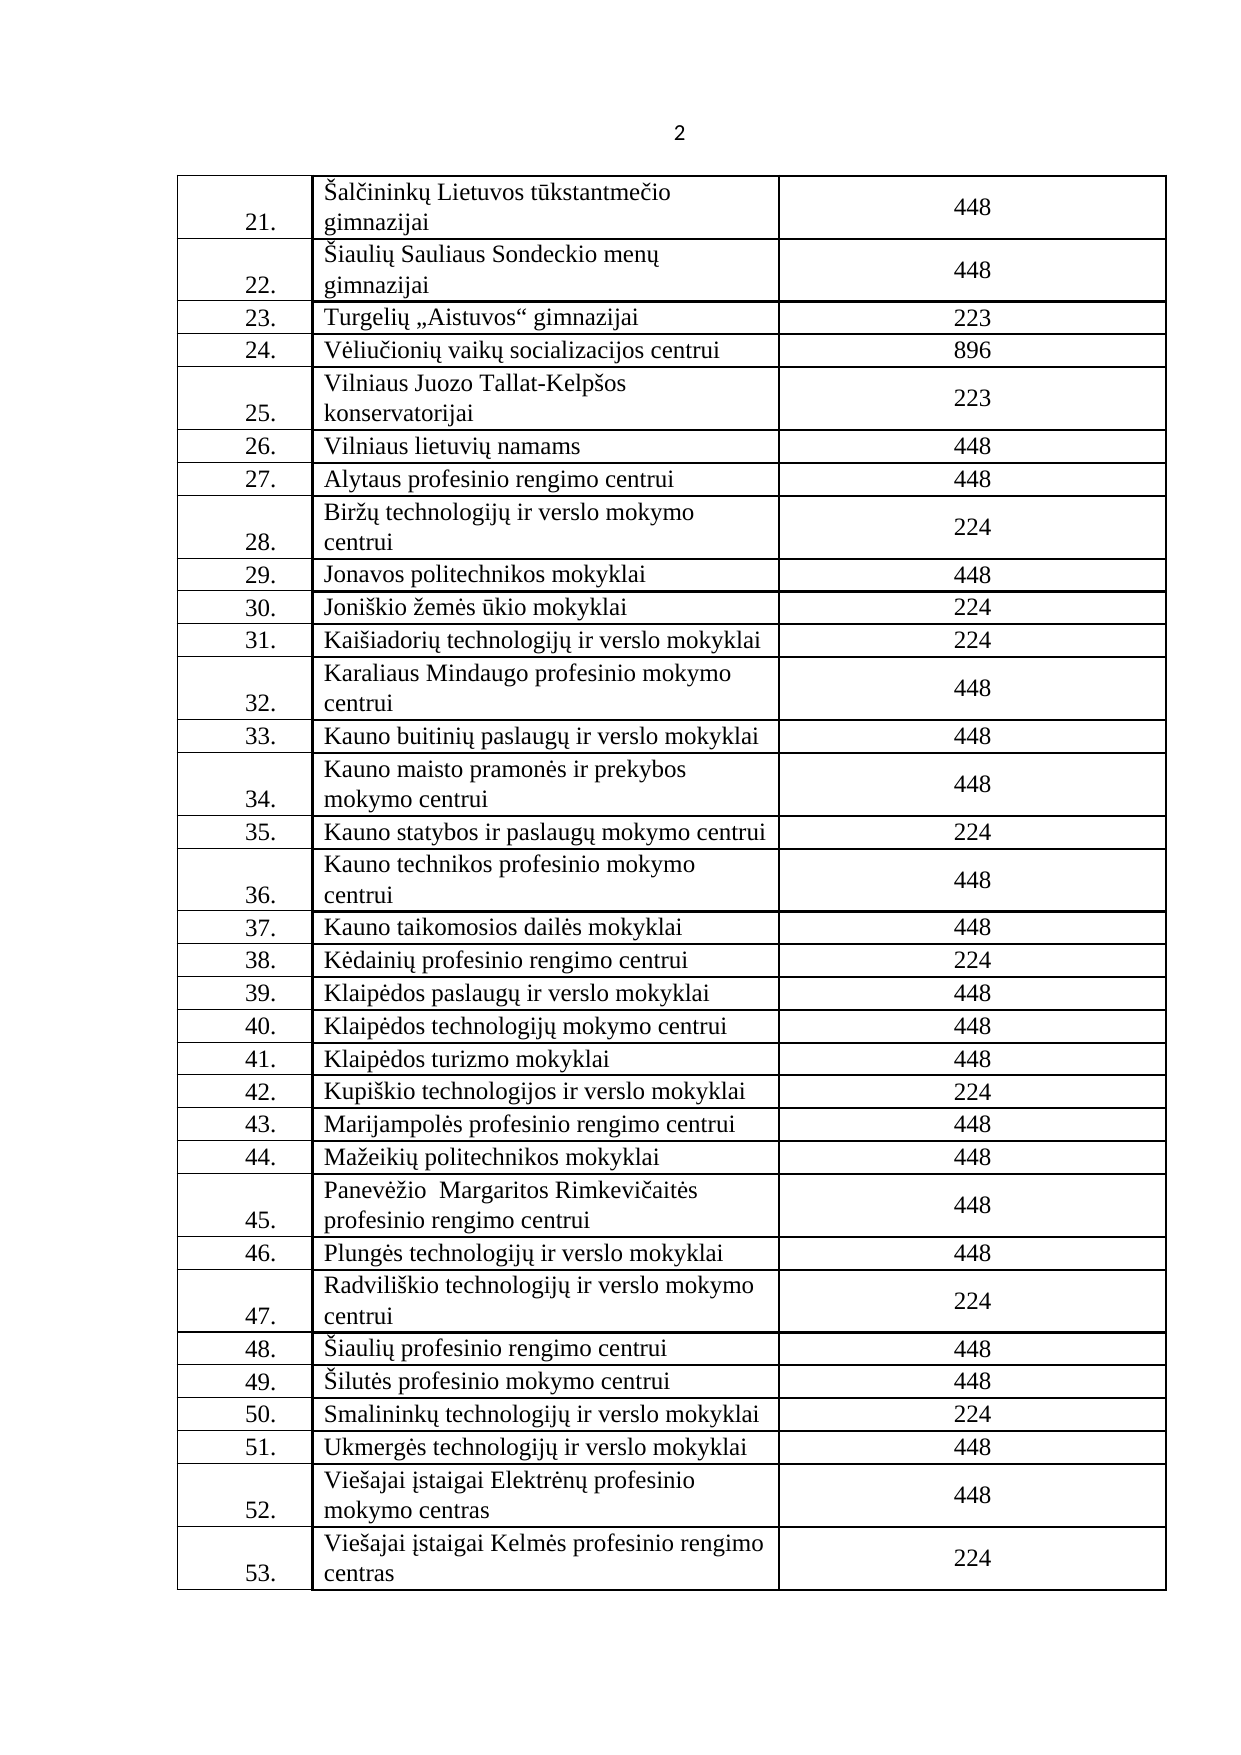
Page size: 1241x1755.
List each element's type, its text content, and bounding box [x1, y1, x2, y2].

table_cell Šiaulių profesinio rengimo centrui [314, 1334, 778, 1364]
table_cell 30. [178, 591, 311, 623]
table_cell Kauno technikos profesinio mokymo centrui [314, 850, 778, 910]
table_cell 33. [178, 720, 311, 752]
table_cell 448 [780, 1011, 1165, 1042]
table_cell Alytaus profesinio rengimo centrui [314, 464, 778, 494]
table_cell 448 [780, 913, 1165, 943]
table_cell 223 [780, 368, 1165, 429]
table_cell Vilniaus lietuvių namams [314, 431, 778, 462]
table_cell 896 [780, 335, 1165, 366]
table_cell 448 [780, 1175, 1165, 1236]
table_cell 32. [178, 657, 311, 719]
table_cell 49. [178, 1365, 311, 1397]
table_cell 47. [178, 1270, 311, 1331]
table_cell Kauno maisto pramonės ir prekybos mokymo centrui [314, 754, 778, 814]
table_cell 42. [178, 1075, 311, 1107]
table_cell 448 [780, 240, 1165, 300]
table_cell 448 [780, 1432, 1165, 1463]
table_cell 224 [780, 1399, 1165, 1430]
table_cell Radviliškio technologijų ir verslo mokymo centrui [314, 1271, 778, 1331]
table_cell Biržų technologijų ir verslo mokymo centrui [314, 497, 778, 557]
table_cell 52. [178, 1464, 311, 1526]
table_cell Kauno buitinių paslaugų ir verslo mokyklai [314, 721, 778, 752]
table_cell 224 [780, 945, 1165, 976]
table_cell Kauno taikomosios dailės mokyklai [314, 913, 778, 943]
table_cell Jonavos politechnikos mokyklai [314, 560, 778, 590]
table_cell 50. [178, 1398, 311, 1430]
table_cell 40. [178, 1010, 311, 1042]
table_cell 448 [780, 431, 1165, 462]
table_cell Kaišiadorių technologijų ir verslo mokyklai [314, 625, 778, 656]
table_cell Marijampolės profesinio rengimo centrui [314, 1109, 778, 1140]
table_cell 448 [780, 754, 1165, 814]
table_cell 48. [178, 1333, 311, 1364]
table_cell Ukmergės technologijų ir verslo mokyklai [314, 1432, 778, 1463]
table_cell 448 [780, 850, 1165, 910]
table_cell 43. [178, 1108, 311, 1140]
table_cell Šalčininkų Lietuvos tūkstantmečio gimnazijai [314, 177, 778, 237]
table_cell 223 [780, 303, 1165, 333]
table_cell Plungės technologijų ir verslo mokyklai [314, 1238, 778, 1268]
table_cell 29. [178, 559, 311, 590]
table_cell 448 [780, 1238, 1165, 1268]
table_cell Šiaulių Sauliaus Sondeckio menų gimnazijai [314, 240, 778, 300]
table_cell 45. [178, 1174, 311, 1236]
table_cell 51. [178, 1431, 311, 1463]
table_cell Vėliučionių vaikų socializacijos centrui [314, 335, 778, 366]
table_cell Klaipėdos turizmo mokyklai [314, 1044, 778, 1074]
table_cell 224 [780, 625, 1165, 656]
table_cell Klaipėdos technologijų mokymo centrui [314, 1011, 778, 1042]
table_cell 448 [780, 1109, 1165, 1140]
table_cell Karaliaus Mindaugo profesinio mokymo centrui [314, 658, 778, 719]
table_cell Vilniaus Juozo Tallat-Kelpšos konservatorijai [314, 368, 778, 429]
table_cell Kupiškio technologijos ir verslo mokyklai [314, 1076, 778, 1107]
table_cell 53. [178, 1527, 311, 1588]
table_cell Turgelių „Aistuvos“ gimnazijai [314, 303, 778, 333]
table_cell 25. [178, 367, 311, 429]
table_cell 448 [780, 1044, 1165, 1074]
table_cell 22. [178, 239, 311, 300]
table_cell 34. [178, 753, 311, 814]
table_cell 27. [178, 463, 311, 494]
table_cell 448 [780, 177, 1165, 237]
table_cell 31. [178, 624, 311, 656]
table_cell 24. [178, 334, 311, 366]
table_cell 39. [178, 977, 311, 1009]
table_cell 35. [178, 816, 311, 847]
table_cell 38. [178, 944, 311, 976]
table_cell 224 [780, 1076, 1165, 1107]
table_cell 448 [780, 560, 1165, 590]
table_cell 448 [780, 978, 1165, 1009]
table_cell 448 [780, 1465, 1165, 1526]
table_cell 448 [780, 1366, 1165, 1397]
table_cell Kauno statybos ir paslaugų mokymo centrui [314, 817, 778, 847]
table_cell 36. [178, 849, 311, 910]
table_cell Šilutės profesinio mokymo centrui [314, 1366, 778, 1397]
table_cell 448 [780, 1334, 1165, 1364]
table_cell 26. [178, 430, 311, 462]
table_cell 448 [780, 1142, 1165, 1173]
table_cell 224 [780, 1528, 1165, 1588]
table_cell Viešajai įstaigai Kelmės profesinio rengimo centras [314, 1528, 778, 1588]
table_cell 28. [178, 496, 311, 557]
table_cell 224 [780, 497, 1165, 557]
table_cell Klaipėdos paslaugų ir verslo mokyklai [314, 978, 778, 1009]
table_cell Joniškio žemės ūkio mokyklai [314, 593, 778, 623]
table_cell 448 [780, 464, 1165, 494]
table_cell 21. [178, 176, 311, 237]
table_cell Kėdainių profesinio rengimo centrui [314, 945, 778, 976]
table_cell 224 [780, 1271, 1165, 1331]
table_cell 448 [780, 721, 1165, 752]
table_cell 37. [178, 911, 311, 943]
table_cell Viešajai įstaigai Elektrėnų profesinio mokymo centras [314, 1465, 778, 1526]
table_cell 46. [178, 1237, 311, 1268]
table_cell Panevėžio Margaritos Rimkevičaitės profesinio rengimo centrui [314, 1175, 778, 1236]
table_cell Smalininkų technologijų ir verslo mokyklai [314, 1399, 778, 1430]
table_cell Mažeikių politechnikos mokyklai [314, 1142, 778, 1173]
table_cell 224 [780, 593, 1165, 623]
table_cell 41. [178, 1043, 311, 1074]
table_cell 448 [780, 658, 1165, 719]
table_cell 224 [780, 817, 1165, 847]
table_cell 44. [178, 1141, 311, 1173]
table_cell 23. [178, 301, 311, 333]
